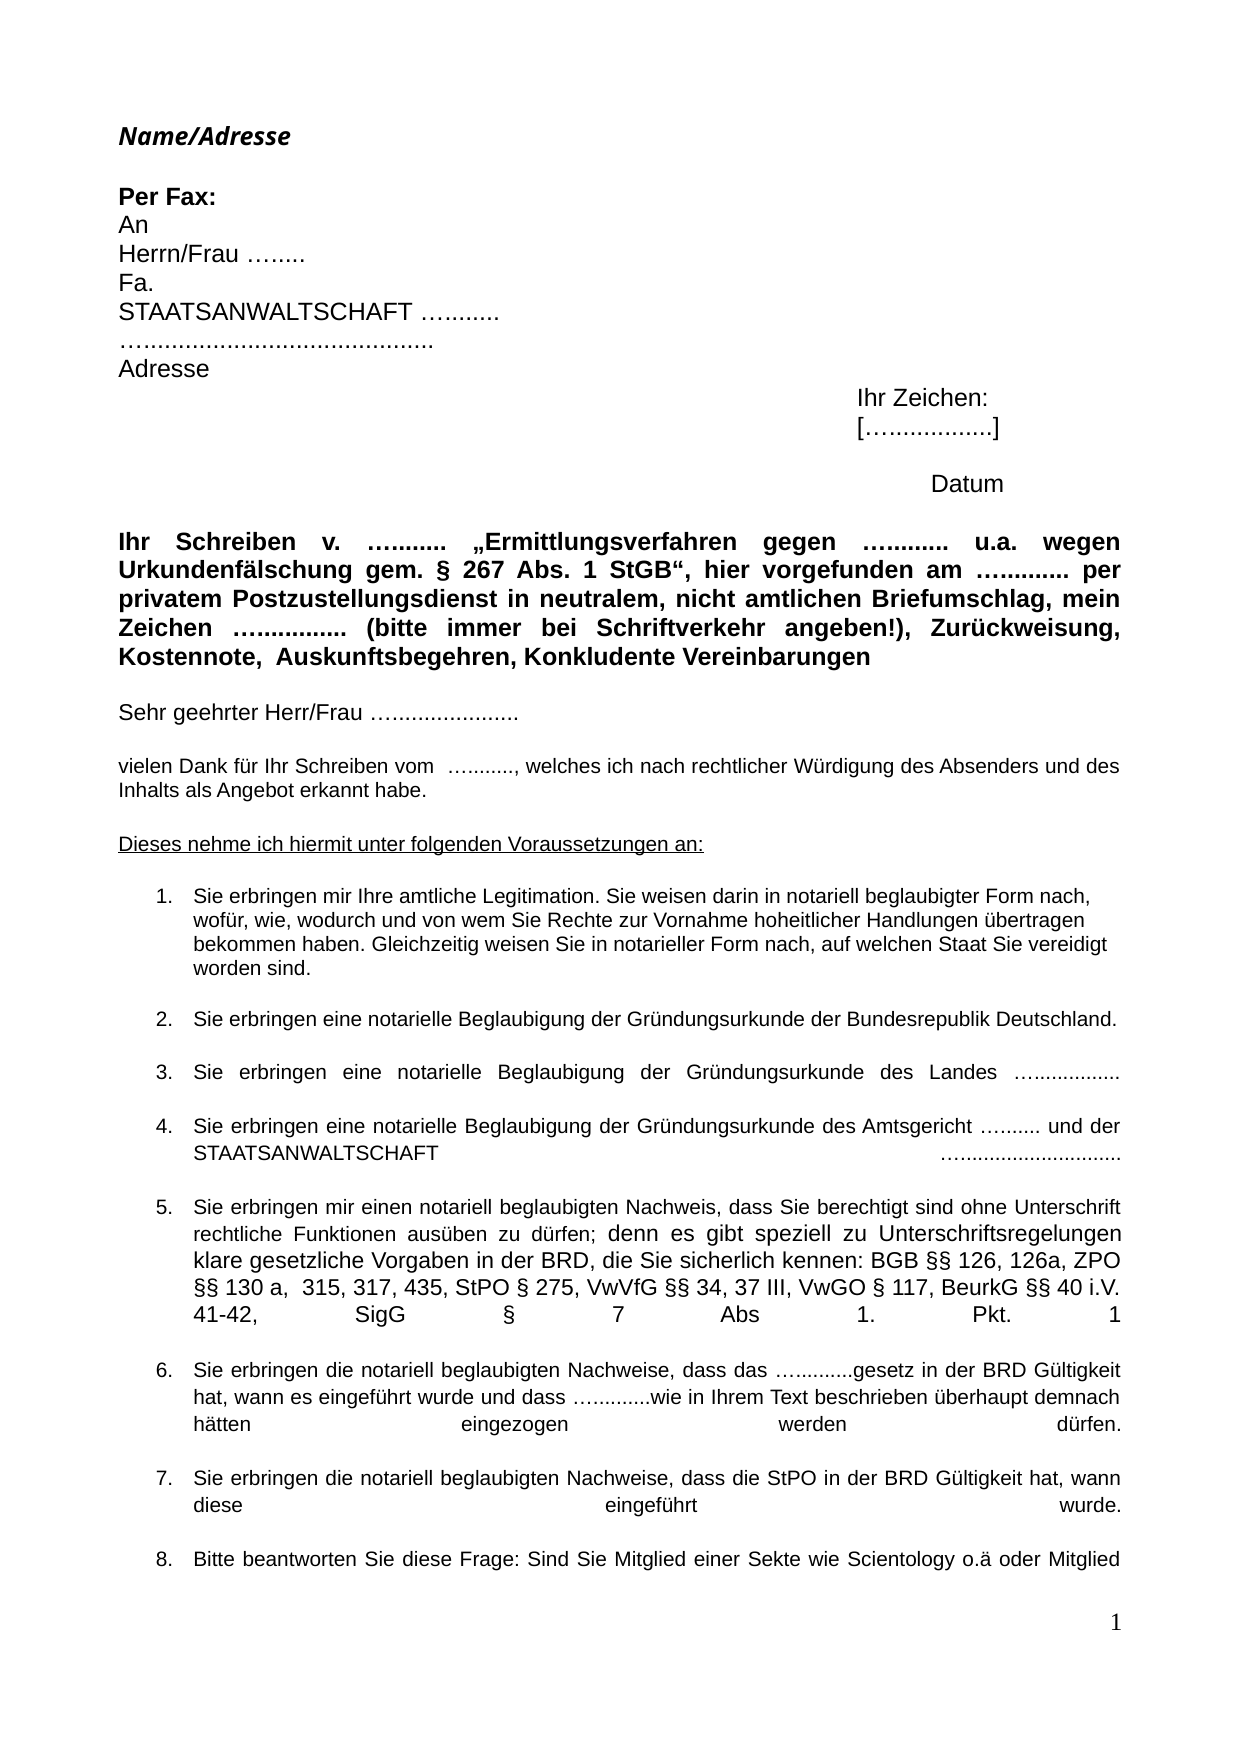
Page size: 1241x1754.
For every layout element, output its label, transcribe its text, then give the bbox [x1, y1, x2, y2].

text Adresse Ihr Zeichen: […...............] Datum [118, 354, 1122, 498]
list Sie erbringen eine notarielle Beglaubigung der Gründungsurkunde der Bundesrepublik Deutschland. [156, 1006, 1122, 1030]
list Sie erbringen mir Ihre amtliche Legitimation. Sie weisen darin in notariell beglaubigter Form nach, wofür, wie, wodurch und von wem Sie Rechte zur Vornahme hoheitlicher Handlungen übertragen bekommen haben. Gleichzeitig weisen Sie in notarieller Form nach, auf welchen Staat Sie vereidigt worden sind. [156, 883, 1122, 979]
list Bitte beantworten Sie diese Frage: Sind Sie Mitglied einer Sekte wie Scientology o.ä oder Mitglied [156, 1545, 1122, 1572]
list Sie erbringen die notariell beglaubigten Nachweise, dass das …..........gesetz in der BRD Gültigkeit hat, wann es eingeführt wurde und dass …..........wie in Ihrem Text beschrieben überhaupt demnach hätten eingezogen werden dürfen. [156, 1355, 1122, 1464]
list Sie erbringen die notariell beglaubigten Nachweise, dass die StPO in der BRD Gültigkeit hat, wann diese eingeführt wurde. [156, 1464, 1122, 1545]
text Dieses nehme ich hiermit unter folgenden Voraussetzungen an: [118, 829, 1122, 856]
list Sie erbringen eine notarielle Beglaubigung der Gründungsurkunde des Amtsgericht …....... und der STAATSANWALTSCHAFT …............................ [156, 1112, 1122, 1193]
text Ihr Schreiben v. …........ „Ermittlungsverfahren gegen …......... u.a. wegen Urkundenfälschung gem. § 267 Abs. 1 StGB“, hier vorgefunden am ….......... per privatem Postzustellungsdienst in neutralem, nicht amtlichen Briefumschlag, mein Zeichen …............. (bitte immer bei Schriftverkehr angeben!), Zurückweisung, Kostennote, Auskunftsbegehren, Konkludente Vereinbarungen [118, 527, 1122, 670]
list Sie erbringen eine notarielle Beglaubigung der Gründungsurkunde des Landes …............... [156, 1057, 1122, 1112]
text Per Fax: [118, 182, 1122, 210]
text vielen Dank für Ihr Schreiben vom …........, welches ich nach rechtlicher Würdigung des Absenders und des Inhalts als Angebot erkannt habe. [118, 726, 1122, 802]
text An Herrn/Frau …..... Fa. [118, 210, 1122, 297]
text STAATSANWALTSCHAFT …........ ….......................................... [118, 297, 1122, 354]
text Sehr geehrter Herr/Frau ….................... [118, 670, 1122, 726]
list Sie erbringen mir einen notariell beglaubigten Nachweis, dass Sie berechtigt sind ohne Unterschrift rechtliche Funktionen ausüben zu dürfen; denn es gibt speziell zu Unterschriftsregelungen klare gesetzliche Vorgaben in der BRD, die Sie sicherlich kennen: BGB §§ 126, 126a, ZPO §§ 130 a, 315, 317, 435, StPO § 275, VwVfG §§ 34, 37 III, VwGO § 117, BeurkG §§ 40 i.V. 41-42, SigG § 7 Abs 1. Pkt. 1 [156, 1193, 1122, 1355]
